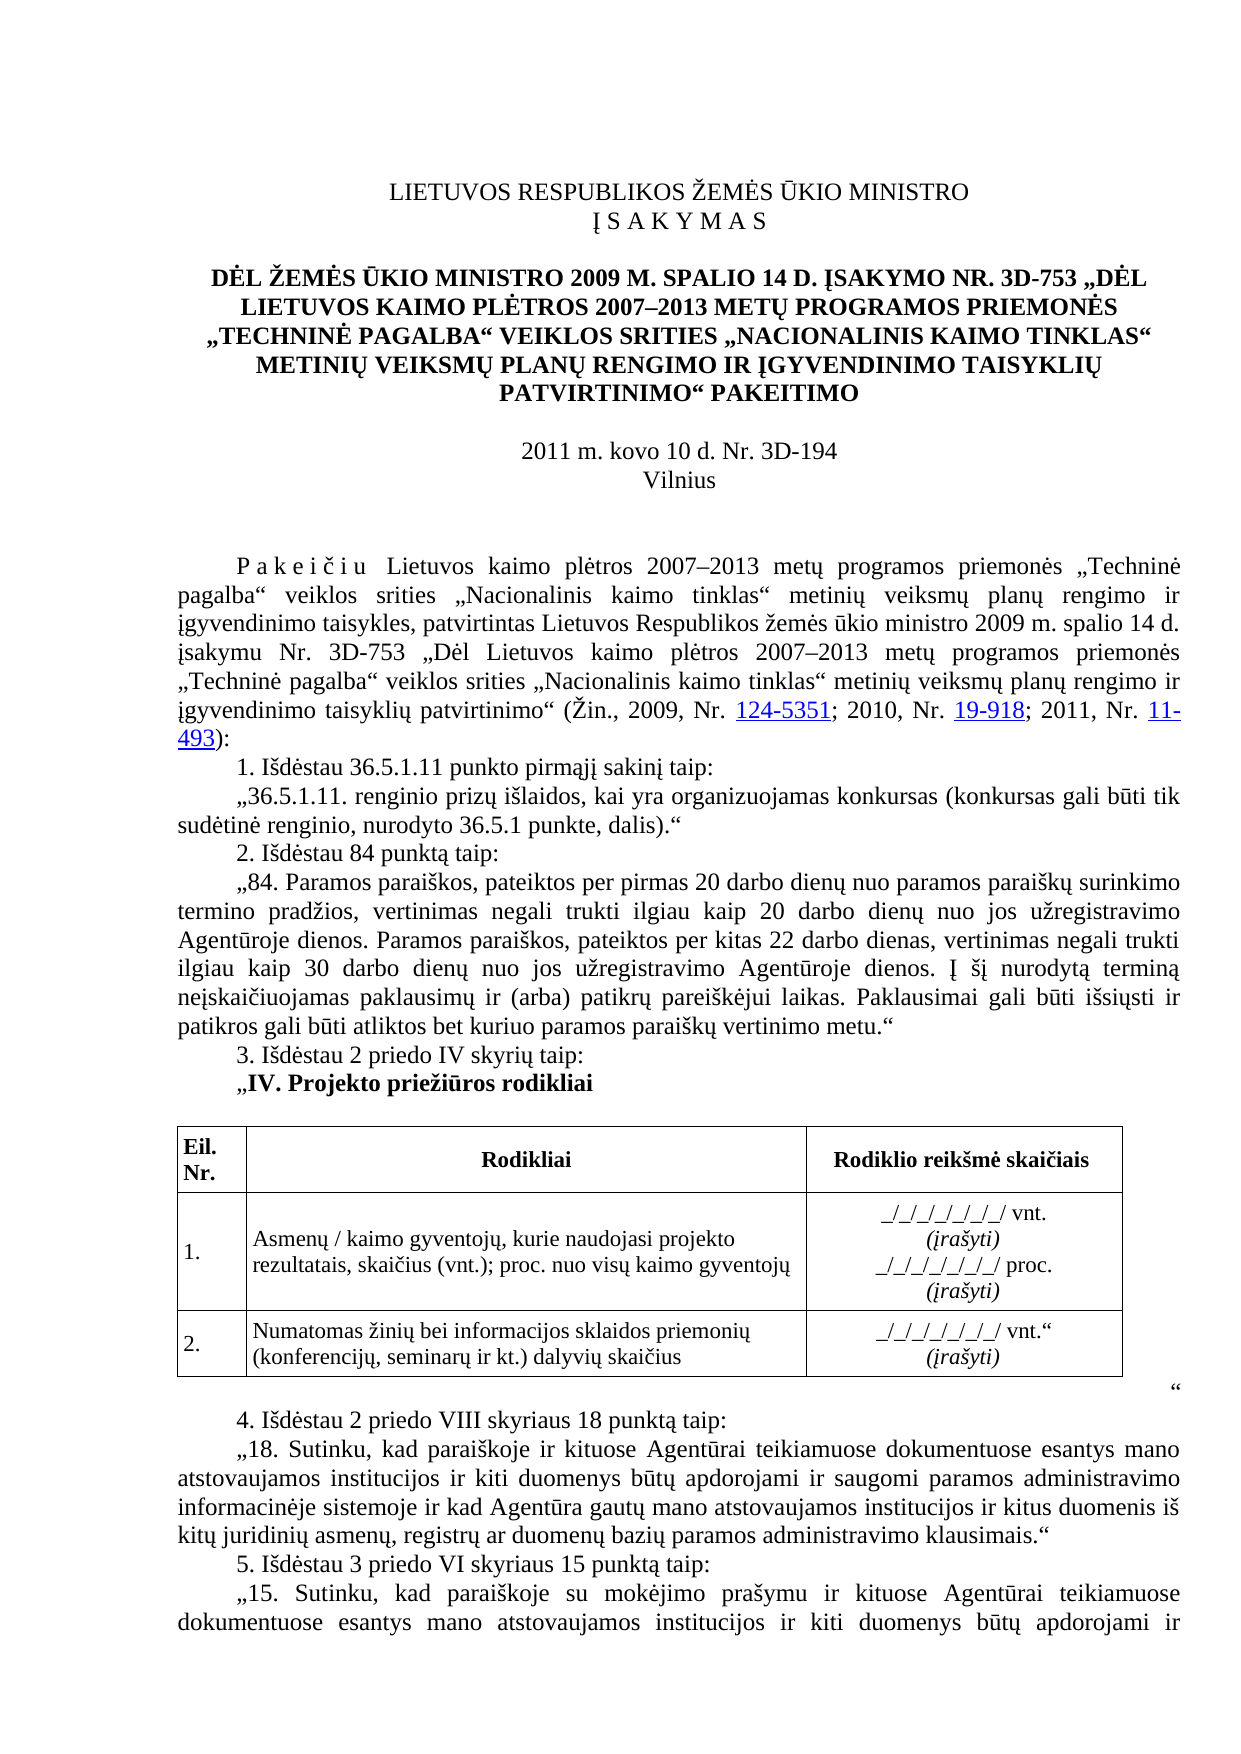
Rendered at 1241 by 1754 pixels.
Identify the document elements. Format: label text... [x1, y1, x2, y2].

table_cell 1. [178, 1193, 246, 1310]
text „36.5.1.11. renginio prizų išlaidos, kai yra organizuojamas konkursas (konkursas gali būti tik sudėtinė renginio, nurodyto 36.5.1 punkte, dalis).“ [177, 781, 1181, 838]
table_cell _/_/_/_/_/_/_/ vnt. (įrašyti) _/_/_/_/_/_/_/ proc. (įrašyti) [807, 1193, 1122, 1310]
text 4. Išdėstau 2 priedo VIII skyriaus 18 punktą taip: [177, 1405, 1181, 1434]
text 5. Išdėstau 3 priedo VI skyriaus 15 punktą taip: [177, 1549, 1181, 1578]
text Pakeičiu Lietuvos kaimo plėtros 2007–2013 metų programos priemonės „Techninė pagalba“ veiklos srities „Nacionalinis kaimo tinklas“ metinių veiksmų planų rengimo ir įgyvendinimo taisykles, patvirtintas Lietuvos Respublikos žemės ūkio ministro 2009 m. spalio 14 d. įsakymu Nr. 3D-753 „Dėl Lietuvos kaimo plėtros 2007–2013 metų programos priemonės „Techninė pagalba“ veiklos srities „Nacionalinis kaimo tinklas“ metinių veiksmų planų rengimo ir įgyvendinimo taisyklių patvirtinimo“ (Žin., 2009, Nr. 124-5351; 2010, Nr. 19-918; 2011, Nr. 11-493): [177, 551, 1181, 752]
text „15. Sutinku, kad paraiškoje su mokėjimo prašymu ir kituose Agentūrai teikiamuose dokumentuose esantys mano atstovaujamos institucijos ir kiti duomenys būtų apdorojami ir [177, 1578, 1181, 1635]
text „18. Sutinku, kad paraiškoje ir kituose Agentūrai teikiamuose dokumentuose esantys mano atstovaujamos institucijos ir kiti duomenys būtų apdorojami ir saugomi paramos administravimo informacinėje sistemoje ir kad Agentūra gautų mano atstovaujamos institucijos ir kitus duomenis iš kitų juridinių asmenų, registrų ar duomenų bazių paramos administravimo klausimais.“ [177, 1434, 1181, 1549]
text „IV. Projekto priežiūros rodikliai [177, 1068, 1181, 1097]
table_cell Asmenų / kaimo gyventojų, kurie naudojasi projekto rezultatais, skaičius (vnt.); proc. nuo visų kaimo gyventojų [247, 1193, 806, 1310]
table_cell 2. [178, 1311, 246, 1376]
table_header Rodiklio reikšmė skaičiais [807, 1127, 1122, 1192]
text 1. Išdėstau 36.5.1.11 punkto pirmąjį sakinį taip: [177, 752, 1181, 781]
text LIETUVOS RESPUBLIKOS ŽEMĖS ŪKIO MINISTRO [177, 177, 1181, 206]
text “ [177, 1377, 1181, 1405]
text DĖL ŽEMĖS ŪKIO MINISTRO 2009 M. SPALIO 14 D. ĮSAKYMO Nr. 3D-753 „DĖL LIETUVOS KAIMO PLĖTROS 2007–2013 METŲ PROGRAMOS PRIEMONĖS „TECHNINĖ PAGALBA“ VEIKLOS SRITIES „NACIONALINIS KAIMO TINKLAS“ METINIŲ VEIKSMŲ PLANŲ RENGIMO IR ĮGYVENDINIMO TAISYKLIŲ PATVIRTINIMO“ PAKEITIMO [177, 263, 1181, 407]
table_cell _/_/_/_/_/_/_/ vnt.“ (įrašyti) [807, 1311, 1122, 1376]
text 2011 m. kovo 10 d. Nr. 3D-194 [177, 436, 1181, 465]
text „84. Paramos paraiškos, pateiktos per pirmas 20 darbo dienų nuo paramos paraiškų surinkimo termino pradžios, vertinimas negali trukti ilgiau kaip 20 darbo dienų nuo jos užregistravimo Agentūroje dienos. Paramos paraiškos, pateiktos per kitas 22 darbo dienas, vertinimas negali trukti ilgiau kaip 30 darbo dienų nuo jos užregistravimo Agentūroje dienos. Į šį nurodytą terminą neįskaičiuojamas paklausimų ir (arba) patikrų pareiškėjui laikas. Paklausimai gali būti išsiųsti ir patikros gali būti atliktos bet kuriuo paramos paraiškų vertinimo metu.“ [177, 867, 1181, 1040]
text 3. Išdėstau 2 priedo IV skyrių taip: [177, 1040, 1181, 1068]
table_header Rodikliai [247, 1127, 806, 1192]
table_cell Numatomas žinių bei informacijos sklaidos priemonių (konferencijų, seminarų ir kt.) dalyvių skaičius [247, 1311, 806, 1376]
text ĮSAKYMAS [177, 206, 1181, 235]
text 2. Išdėstau 84 punktą taip: [177, 838, 1181, 867]
text Vilnius [177, 465, 1181, 493]
table_header Eil. Nr. [178, 1127, 246, 1192]
